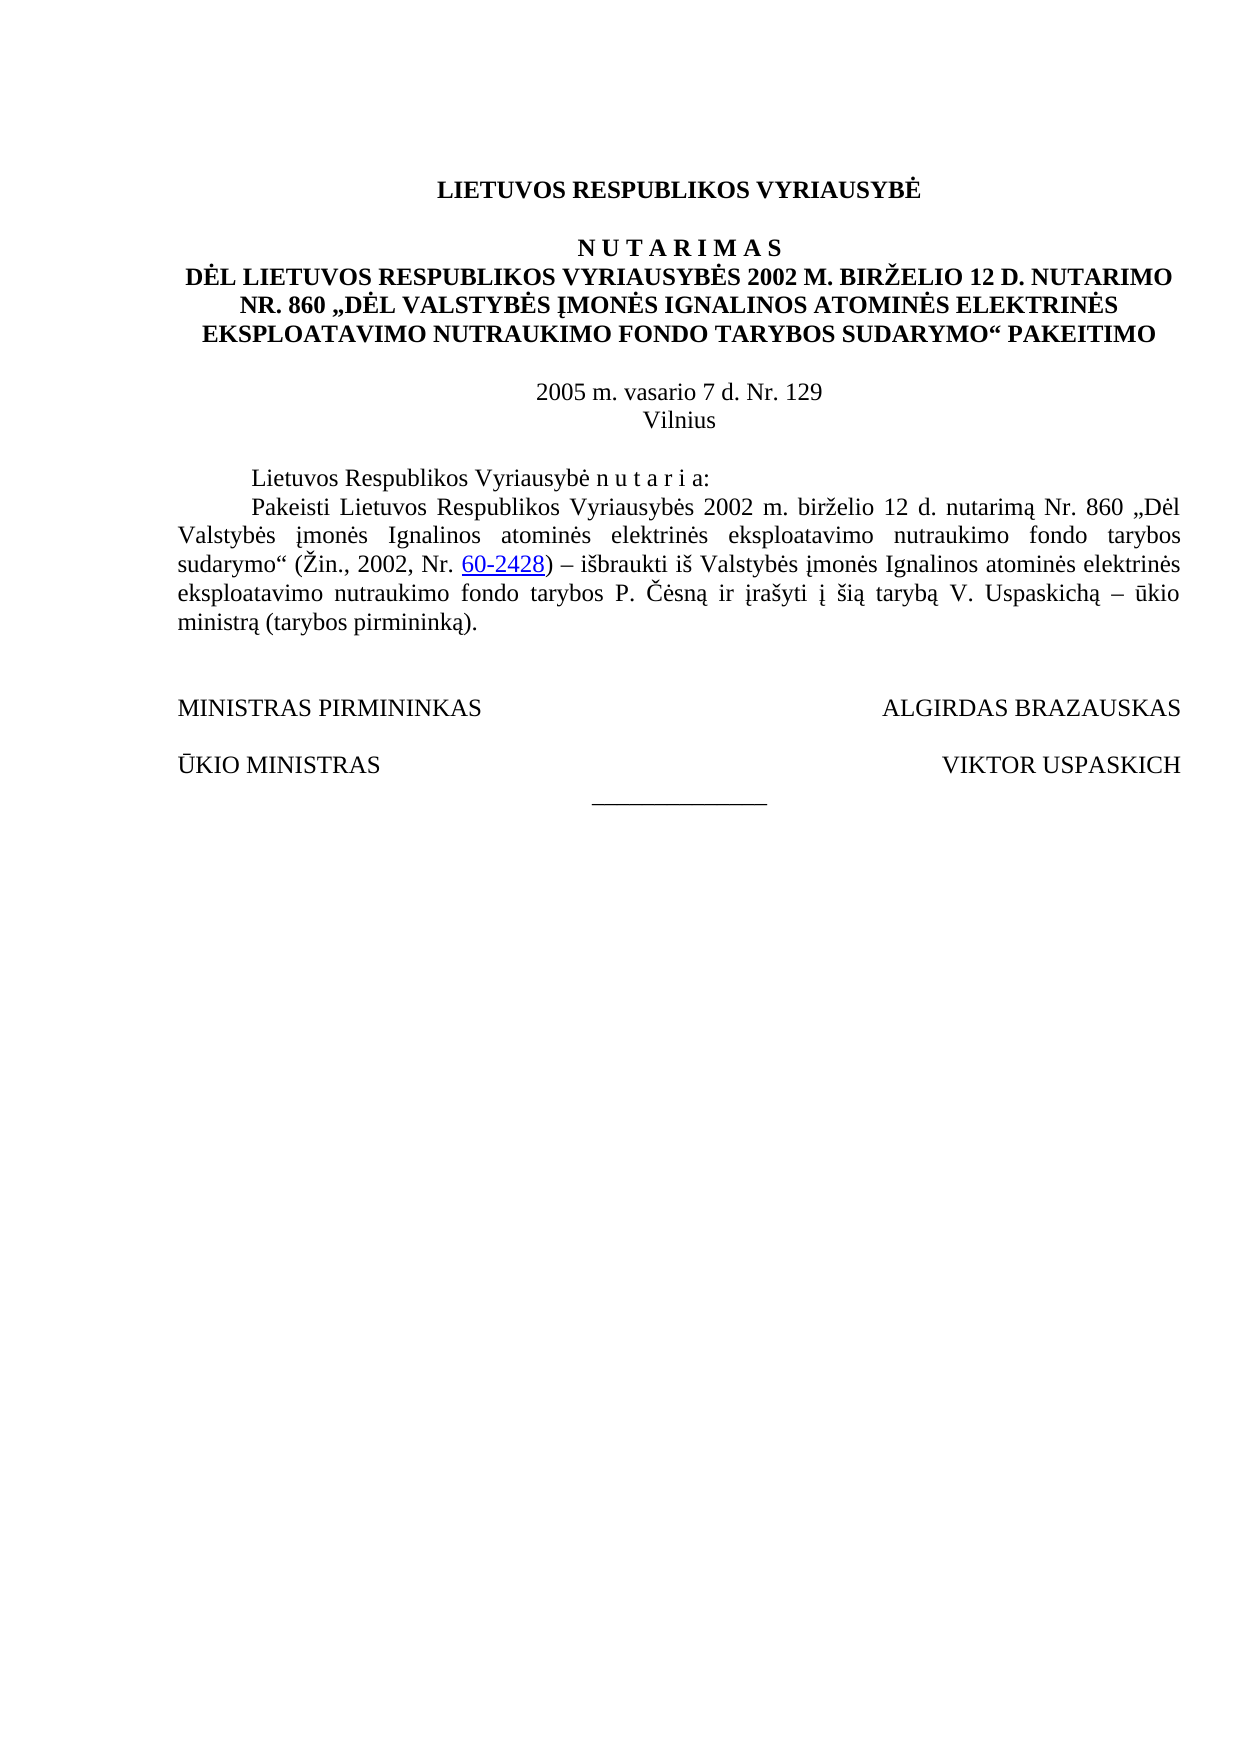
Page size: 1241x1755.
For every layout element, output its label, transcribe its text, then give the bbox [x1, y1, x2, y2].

text Lietuvos Respublikos Vyriausybė nutaria: [177, 463, 1181, 492]
text ______________ [177, 779, 1181, 808]
text MINISTRAS PIRMININKAS ALGIRDAS BRAZAUSKAS [177, 693, 1181, 722]
text LIETUVOS RESPUBLIKOS VYRIAUSYBĖ [177, 176, 1181, 204]
text Pakeisti Lietuvos Respublikos Vyriausybės 2002 m. birželio 12 d. nutarimą Nr. 860 „Dėl Valstybės įmonės Ignalinos atominės elektrinės eksploatavimo nutraukimo fondo tarybos sudarymo“ (Žin., 2002, Nr. 60-2428) – išbraukti iš Valstybės įmonės Ignalinos atominės elektrinės eksploatavimo nutraukimo fondo tarybos P. Čėsną ir įrašyti į šią tarybą V. Uspaskichą – ūkio ministrą (tarybos pirmininką). [177, 492, 1181, 636]
text N U T A R I M A S [177, 233, 1181, 262]
text Vilnius [177, 406, 1181, 434]
text DĖL LIETUVOS RESPUBLIKOS VYRIAUSYBĖS 2002 M. BIRŽELIO 12 D. NUTARIMO NR. 860 „DĖL VALSTYBĖS ĮMONĖS IGNALINOS ATOMINĖS ELEKTRINĖS EKSPLOATAVIMO NUTRAUKIMO FONDO TARYBOS SUDARYMO“ PAKEITIMO [177, 262, 1181, 348]
text 2005 m. vasario 7 d. Nr. 129 [177, 377, 1181, 406]
text ŪKIO MINISTRAS VIKTOR USPASKICH [177, 751, 1181, 779]
